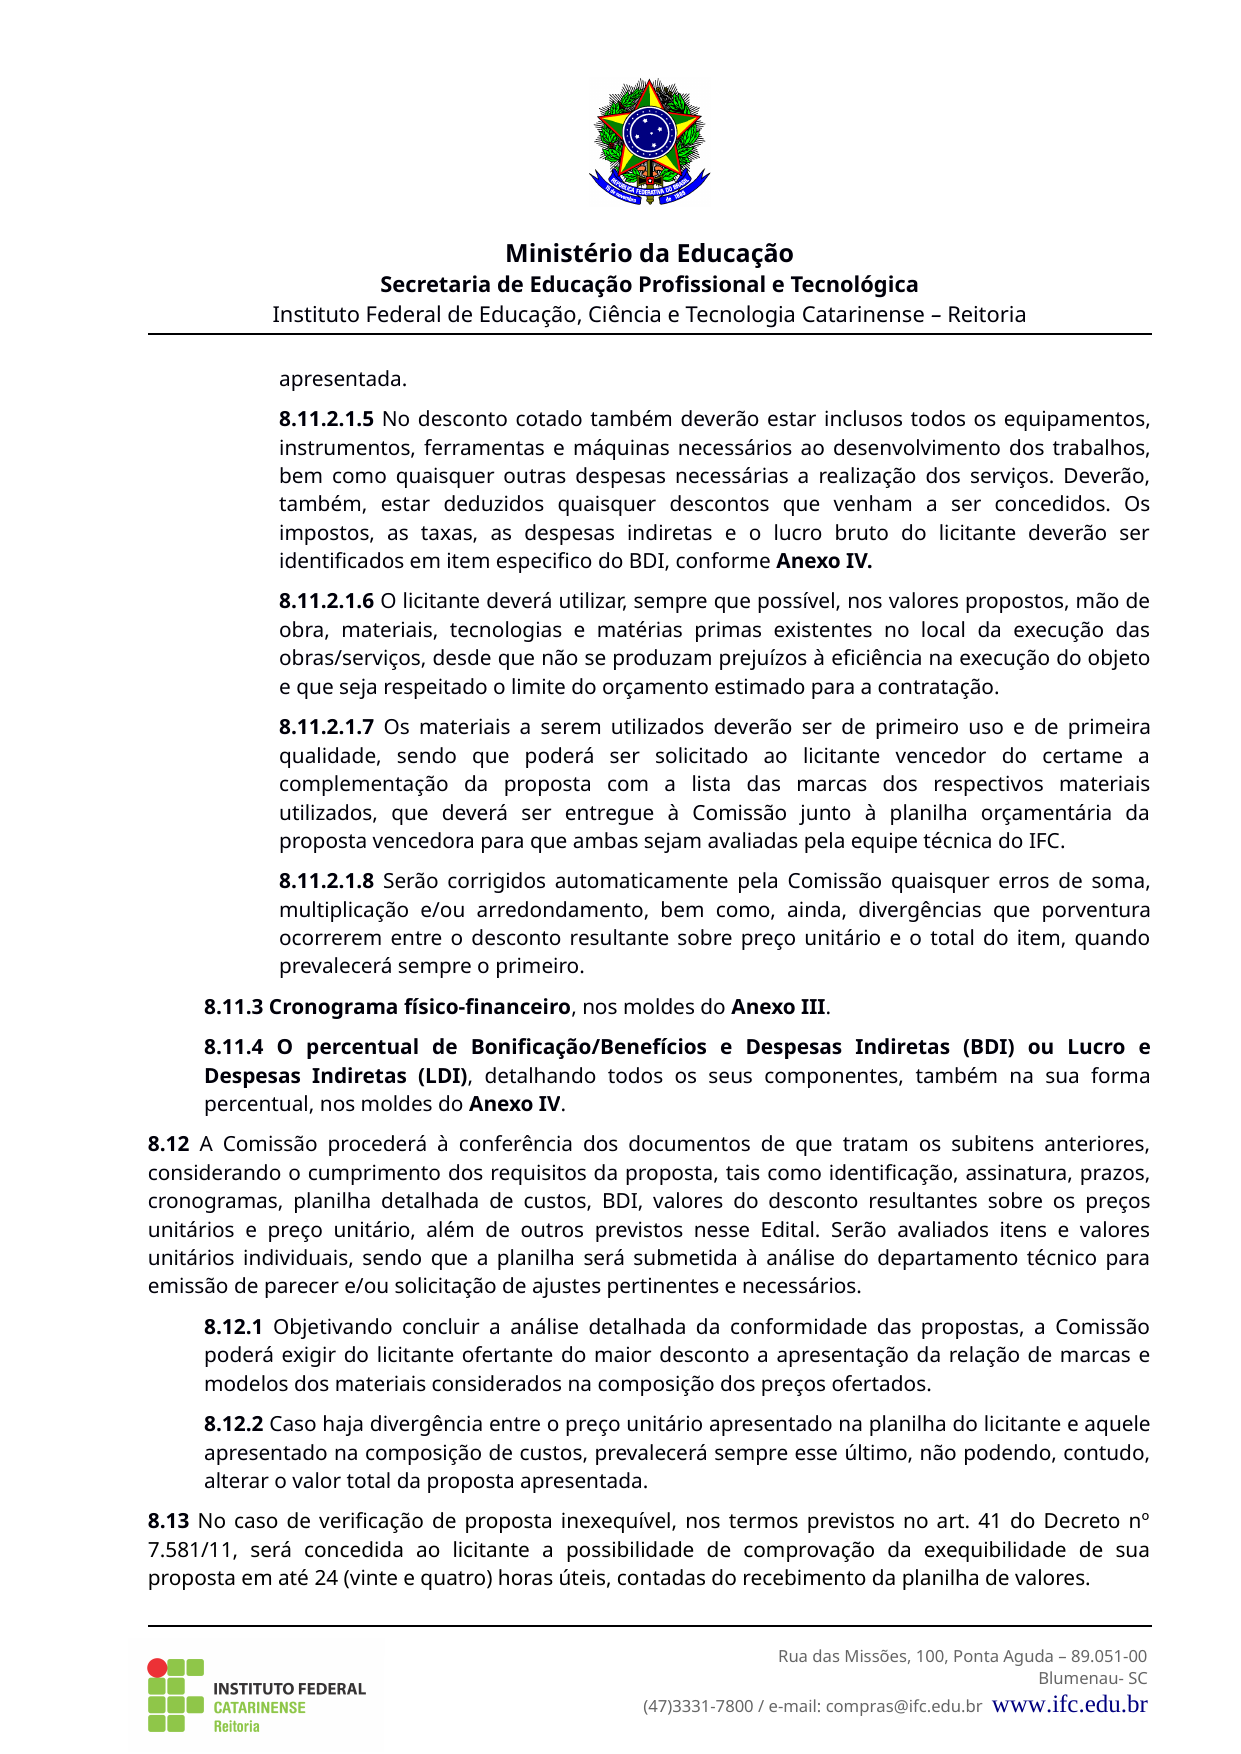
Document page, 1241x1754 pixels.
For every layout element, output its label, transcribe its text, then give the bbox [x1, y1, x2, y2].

text 8.13 No caso de verificação de proposta inexequível, nos termos previstos no art. 41 do Decreto nº 7.581/11, será concedida ao licitante a possibilidade de comprovação da exequibilidade de sua proposta em até 24 (vinte e quatro) horas úteis, contadas do recebimento da planilha de valores. [148, 1506, 1152, 1592]
text 8.11.2.1.7 Os materiais a serem utilizados deverão ser de primeiro uso e de primeira qualidade, sendo que poderá ser solicitado ao licitante vencedor do certame a complementação da proposta com a lista das marcas dos respectivos materiais utilizados, que deverá ser entregue à Comissão junto à planilha orçamentária da proposta vencedora para que ambas sejam avaliadas pela equipe técnica do IFC. [279, 712, 1152, 854]
text 8.12.2 Caso haja divergência entre o preço unitário apresentado na planilha do licitante e aquele apresentado na composição de custos, prevalecerá sempre esse último, não podendo, contudo, alterar o valor total da proposta apresentada. [204, 1409, 1152, 1494]
text 8.11.2.1.6 O licitante deverá utilizar, sempre que possível, nos valores propostos, mão de obra, materiais, tecnologias e matérias primas existentes no local da execução das obras/serviços, desde que não se produzam prejuízos à eficiência na execução do objeto e que seja respeitado o limite do orçamento estimado para a contratação. [279, 587, 1152, 700]
text 8.12 A Comissão procederá à conferência dos documentos de que tratam os subitens anteriores, considerando o cumprimento dos requisitos da proposta, tais como identificação, assinatura, prazos, cronogramas, planilha detalhada de custos, BDI, valores do desconto resultantes sobre os preços unitários e preço unitário, além de outros previstos nesse Edital. Serão avaliados itens e valores unitários individuais, sendo que a planilha será submetida à análise do departamento técnico para emissão de parecer e/ou solicitação de ajustes pertinentes e necessários. [148, 1129, 1152, 1300]
text 8.11.2.1.5 No desconto cotado também deverão estar inclusos todos os equipamentos, instrumentos, ferramentas e máquinas necessários ao desenvolvimento dos trabalhos, bem como quaisquer outras despesas necessárias a realização dos serviços. Deverão, também, estar deduzidos quaisquer descontos que venham a ser concedidos. Os impostos, as taxas, as despesas indiretas e o lucro bruto do licitante deverão ser identificados em item especifico do BDI, conforme Anexo IV. [279, 404, 1152, 575]
text 8.12.1 Objetivando concluir a análise detalhada da conformidade das propostas, a Comissão poderá exigir do licitante ofertante do maior desconto a apresentação da relação de marcas e modelos dos materiais considerados na composição dos preços ofertados. [204, 1312, 1152, 1397]
text apresentada. [279, 364, 1152, 392]
text 8.11.3 Cronograma físico-financeiro, nos moldes do Anexo III. [204, 992, 1152, 1020]
text 8.11.4 O percentual de Bonificação/Benefícios e Despesas Indiretas (BDI) ou Lucro e Despesas Indiretas (LDI), detalhando todos os seus componentes, também na sua forma percentual, nos moldes do Anexo IV. [204, 1032, 1152, 1118]
text 8.11.2.1.8 Serão corrigidos automaticamente pela Comissão quaisquer erros de soma, multiplicação e/ou arredondamento, bem como, ainda, divergências que porventura ocorrerem entre o desconto resultante sobre preço unitário e o total do item, quando prevalecerá sempre o primeiro. [279, 866, 1152, 980]
picture [128, 1638, 385, 1752]
